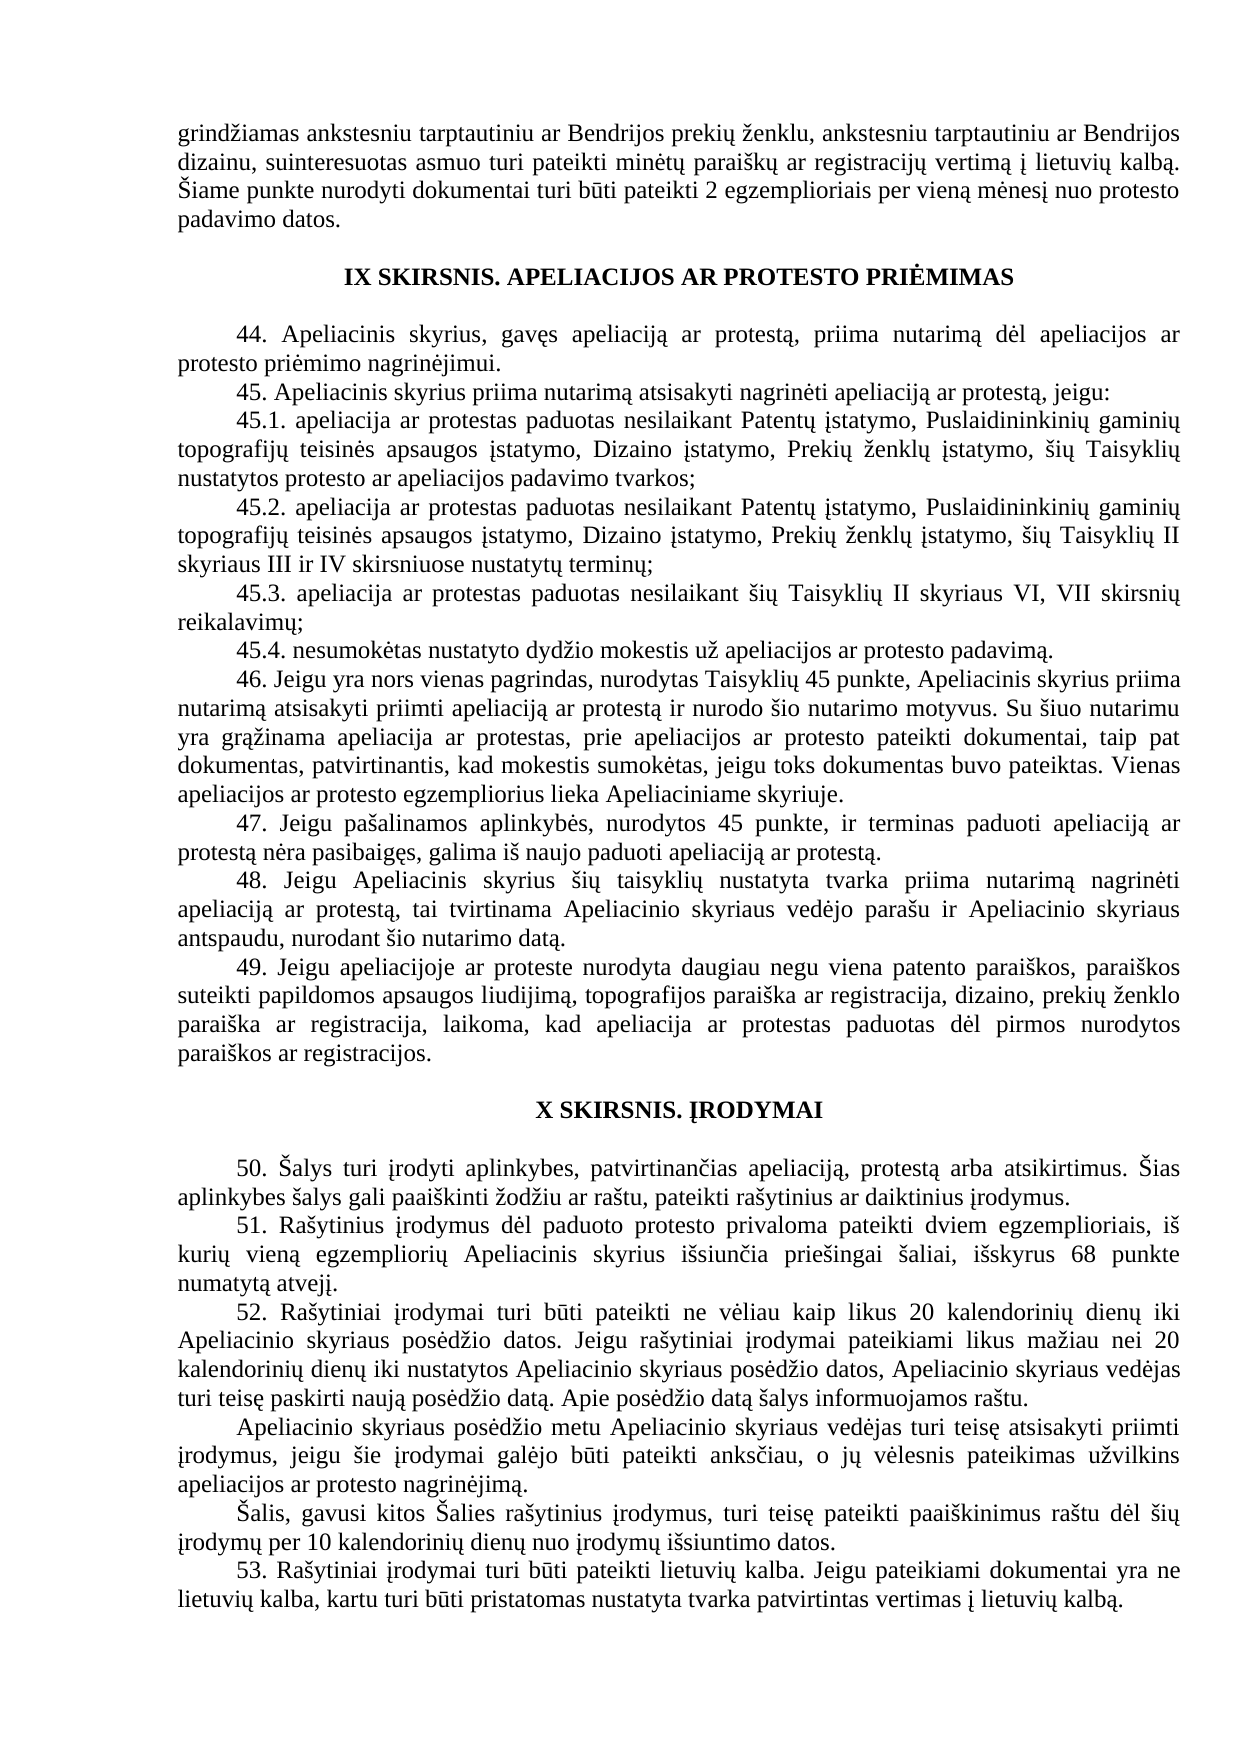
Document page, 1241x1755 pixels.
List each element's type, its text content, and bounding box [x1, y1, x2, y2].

text 46. Jeigu yra nors vienas pagrindas, nurodytas Taisyklių 45 punkte, Apeliacinis skyrius priima nutarimą atsisakyti priimti apeliaciją ar protestą ir nurodo šio nutarimo motyvus. Su šiuo nutarimu yra grąžinama apeliacija ar protestas, prie apeliacijos ar protesto pateikti dokumentai, taip pat dokumentas, patvirtinantis, kad mokestis sumokėtas, jeigu toks dokumentas buvo pateiktas. Vienas apeliacijos ar protesto egzempliorius lieka Apeliaciniame skyriuje. [177, 664, 1181, 808]
text 45. Apeliacinis skyrius priima nutarimą atsisakyti nagrinėti apeliaciją ar protestą, jeigu: [177, 377, 1181, 406]
text grindžiamas ankstesniu tarptautiniu ar Bendrijos prekių ženklu, ankstesniu tarptautiniu ar Bendrijos dizainu, suinteresuotas asmuo turi pateikti minėtų paraiškų ar registracijų vertimą į lietuvių kalbą. Šiame punkte nurodyti dokumentai turi būti pateikti 2 egzemplioriais per vieną mėnesį nuo protesto padavimo datos. [177, 118, 1181, 233]
text Apeliacinio skyriaus posėdžio metu Apeliacinio skyriaus vedėjas turi teisę atsisakyti priimti įrodymus, jeigu šie įrodymai galėjo būti pateikti anksčiau, o jų vėlesnis pateikimas užvilkins apeliacijos ar protesto nagrinėjimą. [177, 1412, 1181, 1498]
text IX SKIRSNIS. APELIACIJOS AR PROTESTO PRIĖMIMAS [177, 262, 1181, 291]
text 48. Jeigu Apeliacinis skyrius šių taisyklių nustatyta tvarka priima nutarimą nagrinėti apeliaciją ar protestą, tai tvirtinama Apeliacinio skyriaus vedėjo parašu ir Apeliacinio skyriaus antspaudu, nurodant šio nutarimo datą. [177, 866, 1181, 952]
text Šalis, gavusi kitos Šalies rašytinius įrodymus, turi teisę pateikti paaiškinimus raštu dėl šių įrodymų per 10 kalendorinių dienų nuo įrodymų išsiuntimo datos. [177, 1498, 1181, 1556]
text 44. Apeliacinis skyrius, gavęs apeliaciją ar protestą, priima nutarimą dėl apeliacijos ar protesto priėmimo nagrinėjimui. [177, 319, 1181, 377]
text 45.2. apeliacija ar protestas paduotas nesilaikant Patentų įstatymo, Puslaidininkinių gaminių topografijų teisinės apsaugos įstatymo, Dizaino įstatymo, Prekių ženklų įstatymo, šių Taisyklių II skyriaus III ir IV skirsniuose nustatytų terminų; [177, 492, 1181, 578]
text 47. Jeigu pašalinamos aplinkybės, nurodytos 45 punkte, ir terminas paduoti apeliaciją ar protestą nėra pasibaigęs, galima iš naujo paduoti apeliaciją ar protestą. [177, 808, 1181, 866]
text 53. Rašytiniai įrodymai turi būti pateikti lietuvių kalba. Jeigu pateikiami dokumentai yra ne lietuvių kalba, kartu turi būti pristatomas nustatyta tvarka patvirtintas vertimas į lietuvių kalbą. [177, 1556, 1181, 1613]
text 51. Rašytinius įrodymus dėl paduoto protesto privaloma pateikti dviem egzemplioriais, iš kurių vieną egzempliorių Apeliacinis skyrius išsiunčia priešingai šaliai, išskyrus 68 punkte numatytą atvejį. [177, 1211, 1181, 1297]
text 52. Rašytiniai įrodymai turi būti pateikti ne vėliau kaip likus 20 kalendorinių dienų iki Apeliacinio skyriaus posėdžio datos. Jeigu rašytiniai įrodymai pateikiami likus mažiau nei 20 kalendorinių dienų iki nustatytos Apeliacinio skyriaus posėdžio datos, Apeliacinio skyriaus vedėjas turi teisę paskirti naują posėdžio datą. Apie posėdžio datą šalys informuojamos raštu. [177, 1297, 1181, 1412]
text 45.3. apeliacija ar protestas paduotas nesilaikant šių Taisyklių II skyriaus VI, VII skirsnių reikalavimų; [177, 578, 1181, 636]
text 50. Šalys turi įrodyti aplinkybes, patvirtinančias apeliaciją, protestą arba atsikirtimus. Šias aplinkybes šalys gali paaiškinti žodžiu ar raštu, pateikti rašytinius ar daiktinius įrodymus. [177, 1153, 1181, 1211]
text 49. Jeigu apeliacijoje ar proteste nurodyta daugiau negu viena patento paraiškos, paraiškos suteikti papildomos apsaugos liudijimą, topografijos paraiška ar registracija, dizaino, prekių ženklo paraiška ar registracija, laikoma, kad apeliacija ar protestas paduotas dėl pirmos nurodytos paraiškos ar registracijos. [177, 952, 1181, 1067]
text 45.1. apeliacija ar protestas paduotas nesilaikant Patentų įstatymo, Puslaidininkinių gaminių topografijų teisinės apsaugos įstatymo, Dizaino įstatymo, Prekių ženklų įstatymo, šių Taisyklių nustatytos protesto ar apeliacijos padavimo tvarkos; [177, 406, 1181, 492]
text X SKIRSNIS. ĮRODYMAI [177, 1096, 1181, 1124]
text 45.4. nesumokėtas nustatyto dydžio mokestis už apeliacijos ar protesto padavimą. [177, 636, 1181, 664]
